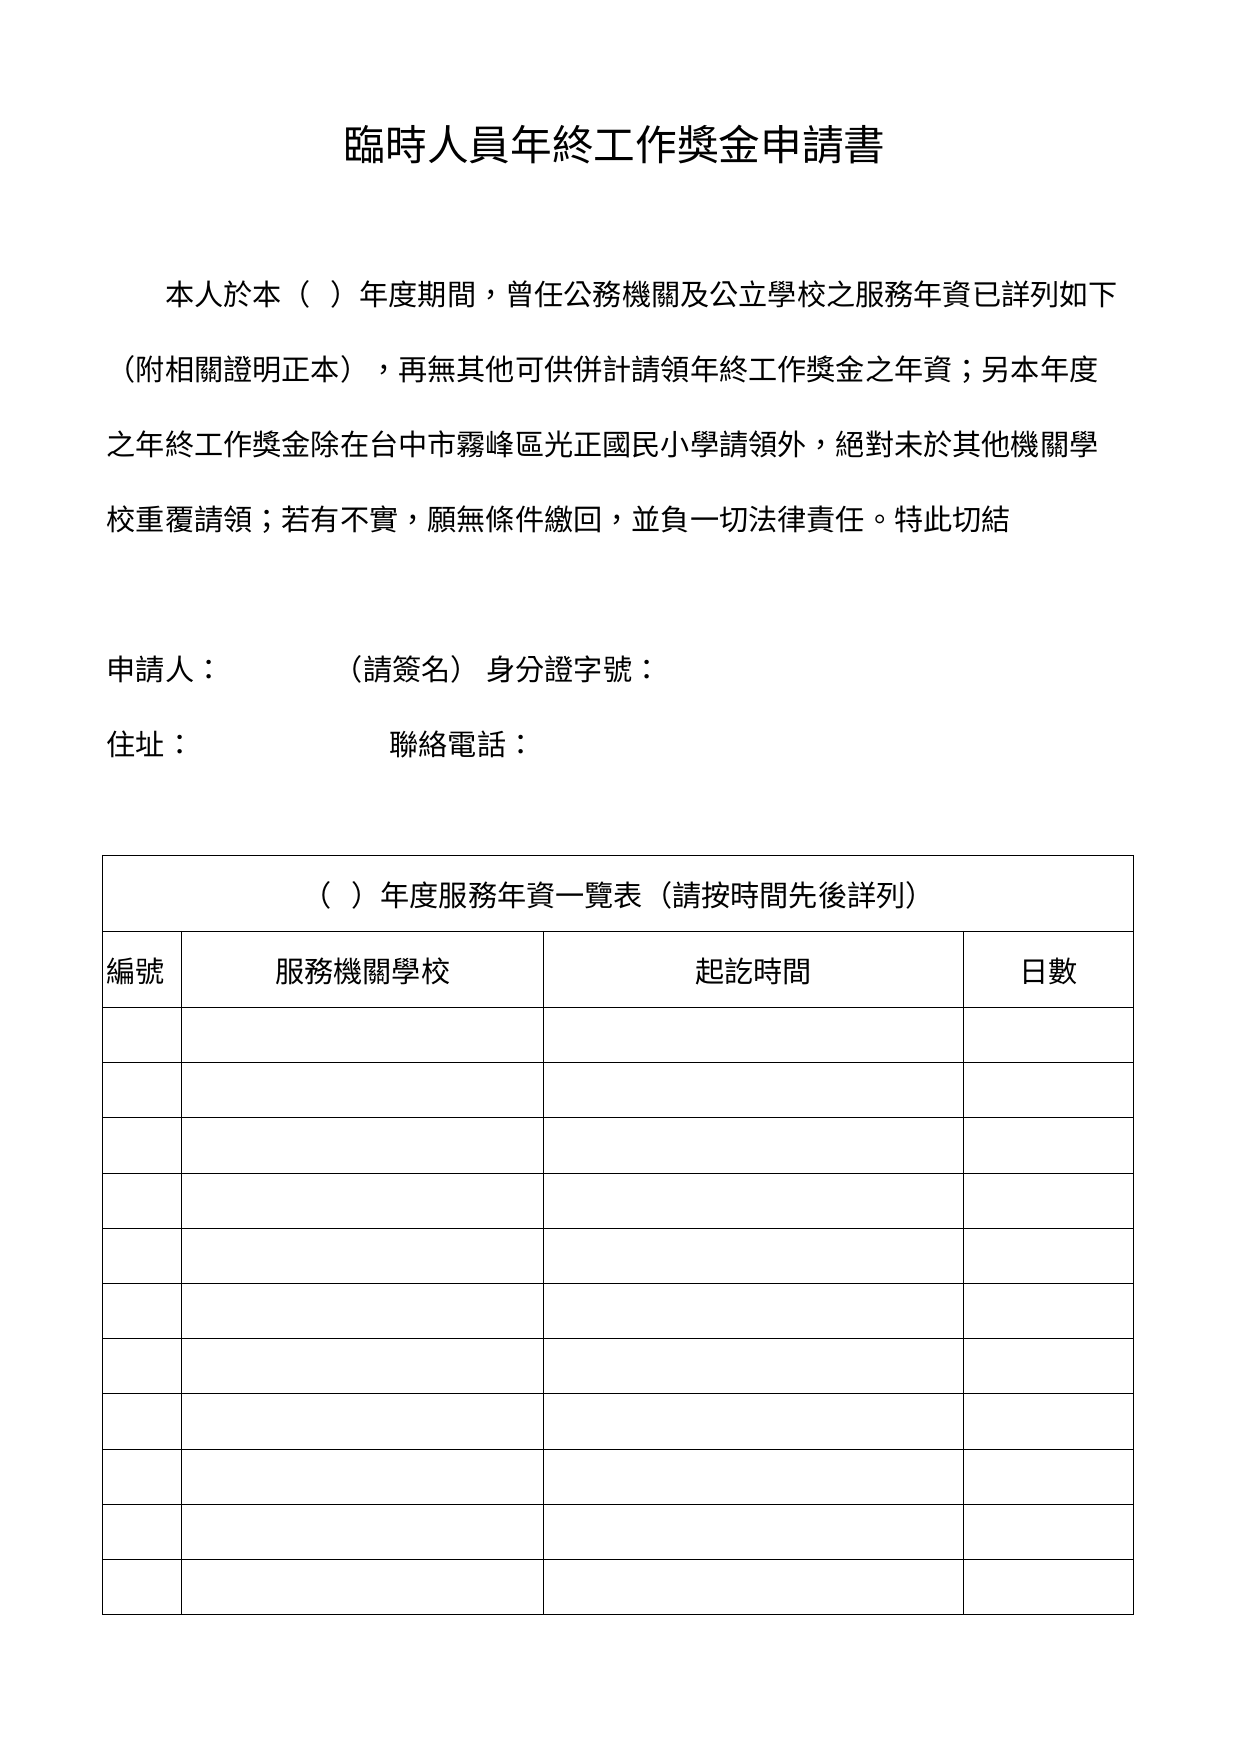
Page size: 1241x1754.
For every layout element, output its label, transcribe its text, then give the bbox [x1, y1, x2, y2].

table_cell [964, 1063, 1133, 1117]
table_header （ ）年度服務年資一覽表（請按時間先後詳列） [103, 856, 1133, 931]
table_cell [103, 1560, 181, 1614]
table_cell [544, 1229, 963, 1283]
table_cell [103, 1063, 181, 1117]
table_cell [964, 1339, 1133, 1393]
table_cell [544, 1394, 963, 1448]
table_cell [544, 1008, 963, 1062]
table_cell [964, 1118, 1133, 1172]
table_cell [964, 1560, 1133, 1614]
table_cell 起訖時間 [544, 932, 963, 1007]
table_cell [544, 1450, 963, 1504]
table_cell 日數 [964, 932, 1133, 1007]
table_cell [964, 1229, 1133, 1283]
table_cell [964, 1505, 1133, 1559]
table_cell [103, 1450, 181, 1504]
text 本人於本（ ）年度期間，曾任公務機關及公立學校之服務年資已詳列如下（附相關證明正本），再無其他可供併計請領年終工作獎金之年資；另本年度之年終工作獎金除在台中市霧峰區光正國民小學請領外，絕對未於其他機關學校重覆請領；若有不實，願無條件繳回，並負一切法律責任。特此切結 [106, 255, 1122, 555]
table_cell [103, 1339, 181, 1393]
table_cell [544, 1174, 963, 1228]
table_cell [182, 1063, 543, 1117]
text 申請人： （請簽名） 身分證字號： [106, 630, 1122, 705]
text 住址： 聯絡電話： [106, 705, 1122, 780]
table_cell [103, 1284, 181, 1338]
table_cell [964, 1284, 1133, 1338]
table_cell [544, 1118, 963, 1172]
table_cell [964, 1394, 1133, 1448]
table_cell [103, 1229, 181, 1283]
table_cell [964, 1450, 1133, 1504]
table_cell [182, 1229, 543, 1283]
table_cell [182, 1505, 543, 1559]
table_cell [544, 1505, 963, 1559]
table_cell 編號 [103, 932, 181, 1007]
table_cell [182, 1174, 543, 1228]
table_cell [182, 1450, 543, 1504]
table_cell [103, 1505, 181, 1559]
table_cell [544, 1339, 963, 1393]
table_cell [182, 1339, 543, 1393]
table_cell [544, 1063, 963, 1117]
table_cell [964, 1174, 1133, 1228]
table_cell [544, 1284, 963, 1338]
table_cell [182, 1118, 543, 1172]
table_cell [103, 1008, 181, 1062]
table_cell [182, 1560, 543, 1614]
table_cell 服務機關學校 [182, 932, 543, 1007]
table_cell [182, 1008, 543, 1062]
table_cell [182, 1394, 543, 1448]
table_cell [964, 1008, 1133, 1062]
table_cell [103, 1174, 181, 1228]
table_cell [103, 1394, 181, 1448]
table_cell [103, 1118, 181, 1172]
text 臨時人員年終工作獎金申請書 [106, 105, 1122, 180]
table_cell [182, 1284, 543, 1338]
table_cell [544, 1560, 963, 1614]
